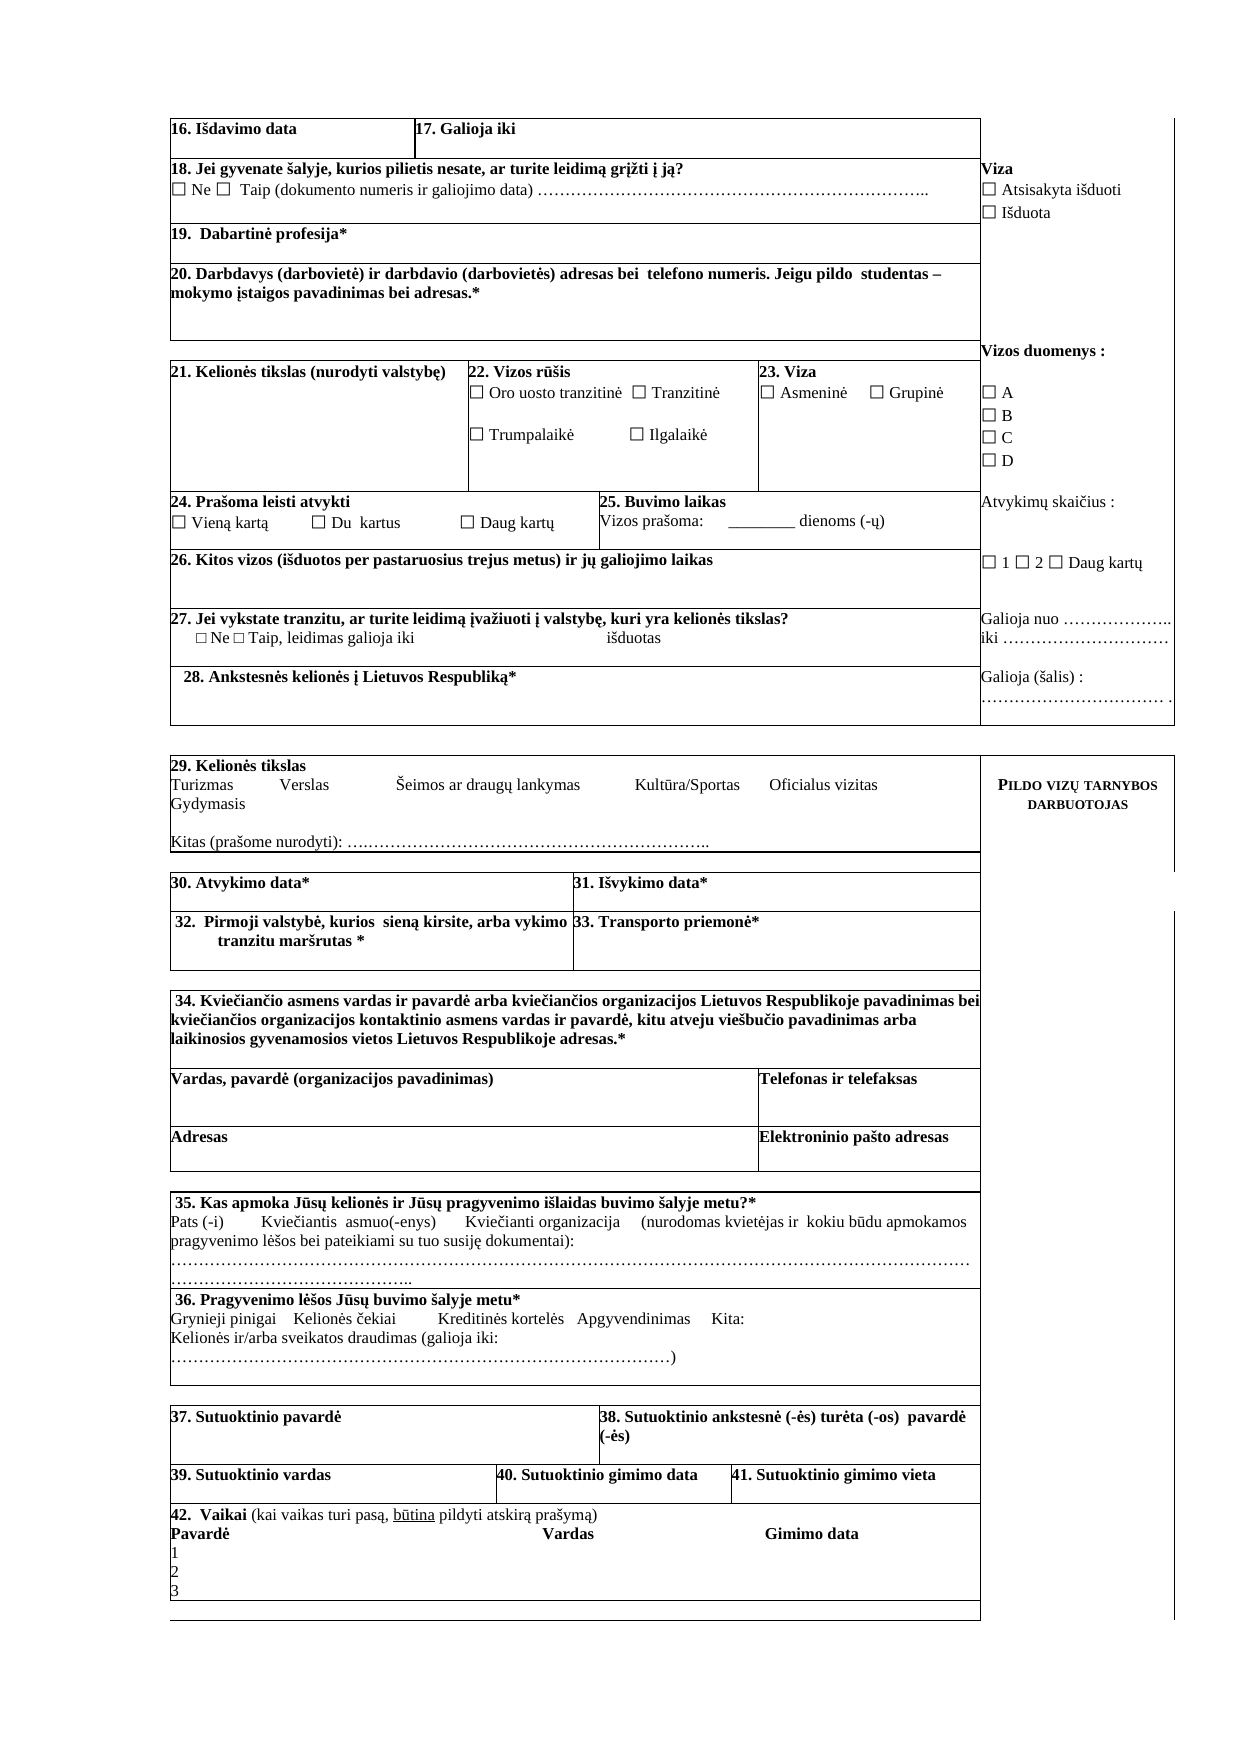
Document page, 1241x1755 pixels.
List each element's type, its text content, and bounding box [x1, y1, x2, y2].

table_cell 16. Išdavimo data [171, 119, 414, 157]
table_cell [981, 1385, 1174, 1405]
table_cell [960, 873, 980, 911]
table_cell 39. Sutuoktinio vardas [171, 1465, 496, 1503]
table_cell [981, 990, 1174, 1067]
table_cell [981, 223, 1174, 262]
table_cell ⬜ 1 ⬜ 2 ⬜ Daug kartų [981, 549, 1174, 608]
table_cell 22. Vizos rūšis ⬜ Oro uosto tranzitinė ⬜ Tranzitinė ⬜ Trumpalaikė ⬜ Ilgalaikė [469, 361, 758, 491]
table_cell Galioja (šalis) : …………………………… . [981, 666, 1174, 725]
table_cell [981, 970, 1174, 990]
table_cell 21. Kelionės tikslas (nurodyti valstybę) [171, 361, 468, 491]
table_cell 32. Pirmoji valstybė, kurios sieną kirsite, arba vykimo tranzitu maršrutas * [171, 912, 573, 969]
table_cell Elektroninio pašto adresas [759, 1127, 980, 1171]
table_cell [981, 872, 1174, 911]
table_cell [170, 853, 980, 872]
table_cell [981, 118, 1174, 157]
table_cell [981, 1600, 1174, 1620]
table_cell 24. Prašoma leisti atvykti ⬜ Vieną kartą ⬜ Du kartus ⬜ Daug kartų [171, 492, 599, 549]
table_cell [981, 851, 1174, 872]
table_cell Viza ⬜ Atsisakyta išduoti ⬜ Išduota [981, 158, 1174, 223]
table_cell Adresas [171, 1127, 758, 1171]
table_cell Vizos duomenys : [981, 340, 1174, 360]
table_cell 25. Buvimo laikas Vizos prašoma: ________ dienoms (-ų) [600, 492, 980, 549]
table_cell 41. Sutuoktinio gimimo vieta [732, 1465, 980, 1503]
table_cell [981, 1191, 1174, 1288]
table_cell 17. Galioja iki [416, 119, 980, 157]
table_cell [981, 263, 1174, 340]
table_cell [981, 911, 1174, 969]
table_cell [981, 1171, 1174, 1191]
table_cell 18. Jei gyvenate šalyje, kurios pilietis nesate, ar turite leidimą grįžti į ją? ⬜ Ne ⬜ Taip (dokumento numeris ir galiojimo data) …………………………………………………………….. [171, 159, 980, 223]
table_cell 34. Kviečiančio asmens vardas ir pavardė arba kviečiančios organizacijos Lietuvos Respublikoje pavadinimas bei kviečiančios organizacijos kontaktinio asmens vardas ir pavardė, kitu atveju viešbučio pavadinimas arba laikinosios gyvenamosios vietos Lietuvos Respublikoje adresas.* [171, 991, 980, 1067]
table_cell 19. Dabartinė profesija* [171, 224, 980, 262]
table_cell [170, 971, 980, 990]
table_cell Vardas, pavardė (organizacijos pavadinimas) [171, 1069, 758, 1126]
table_cell 27. Jei vykstate tranzitu, ar turite leidimą įvažiuoti į valstybę, kuri yra kelionės tikslas? □ Ne □ Taip, leidimas galioja iki išduotas [171, 609, 980, 666]
table_cell 42. Vaikai (kai vaikas turi pasą, būtina pildyti atskirą prašymą) Pavardė Vardas Gimimo data 1 2 3 [171, 1504, 980, 1600]
table_cell Telefonas ir telefaksas [759, 1069, 980, 1126]
table_header Pildo vizų tarnybos darbuotojas [981, 756, 1174, 851]
table_cell [981, 1405, 1174, 1464]
table_cell [981, 1288, 1174, 1385]
table_cell [981, 1464, 1174, 1503]
table_cell 33. Transporto priemonė* [574, 912, 980, 969]
table_cell [170, 341, 980, 360]
table_cell 20. Darbdavys (darbovietė) ir darbdavio (darbovietės) adresas bei telefono numeris. Jeigu pildo studentas – mokymo įstaigos pavadinimas bei adresas.* [171, 264, 980, 340]
table_cell 23. Viza ⬜ Asmeninė ⬜ Grupinė [759, 361, 980, 491]
table_cell 26. Kitos vizos (išduotos per pastaruosius trejus metus) ir jų galiojimo laikas [171, 550, 980, 608]
table_cell Galioja nuo ……………….. iki ………………………… [981, 608, 1174, 666]
table_cell [170, 1172, 980, 1191]
table_cell 35. Kas apmoka Jūsų kelionės ir Jūsų pragyvenimo išlaidas buvimo šalyje metu?* Pats (-i) Kviečiantis asmuo(-enys) Kviečianti organizacija (nurodomas kvietėjas ir kokiu būdu apmokamos pragyvenimo lėšos bei pateikiami su tuo susiję dokumentai): …………………………………………………………………………………………………………………………………………………………………….. [171, 1193, 980, 1288]
table_header 29. Kelionės tikslas Turizmas Verslas Šeimos ar draugų lankymas Kultūra/Sportas Oficialus vizitas Gydymasis Kitas (prašome nurodyti): ….…………………………………………………….. [171, 756, 980, 851]
table_cell 28. Ankstesnės kelionės į Lietuvos Respubliką* [171, 667, 980, 725]
table_cell ⬜ A ⬜ B ⬜ C ⬜ D [981, 360, 1174, 491]
table_cell 37. Sutuoktinio pavardė [171, 1406, 599, 1464]
table_cell [170, 1386, 980, 1405]
table_cell 30. Atvykimo data* [171, 873, 573, 911]
table_cell 40. Sutuoktinio gimimo data [497, 1465, 731, 1503]
table_cell [981, 1126, 1174, 1171]
table_cell Atvykimų skaičius : [981, 491, 1174, 549]
table_cell 36. Pragyvenimo lėšos Jūsų buvimo šalyje metu* Grynieji pinigai Kelionės čekiai Kreditinės kortelės Apgyvendinimas Kita: Kelionės ir/arba sveikatos draudimas (galioja iki: ………………………………………………………………………………) [171, 1289, 980, 1385]
table_cell [981, 1503, 1174, 1600]
table_cell [170, 1601, 980, 1620]
table_cell 38. Sutuoktinio ankstesnė (-ės) turėta (-os) pavardė (-ės) [600, 1406, 980, 1464]
table_cell [981, 1068, 1174, 1126]
table_cell 31. Išvykimo data* [574, 873, 960, 911]
